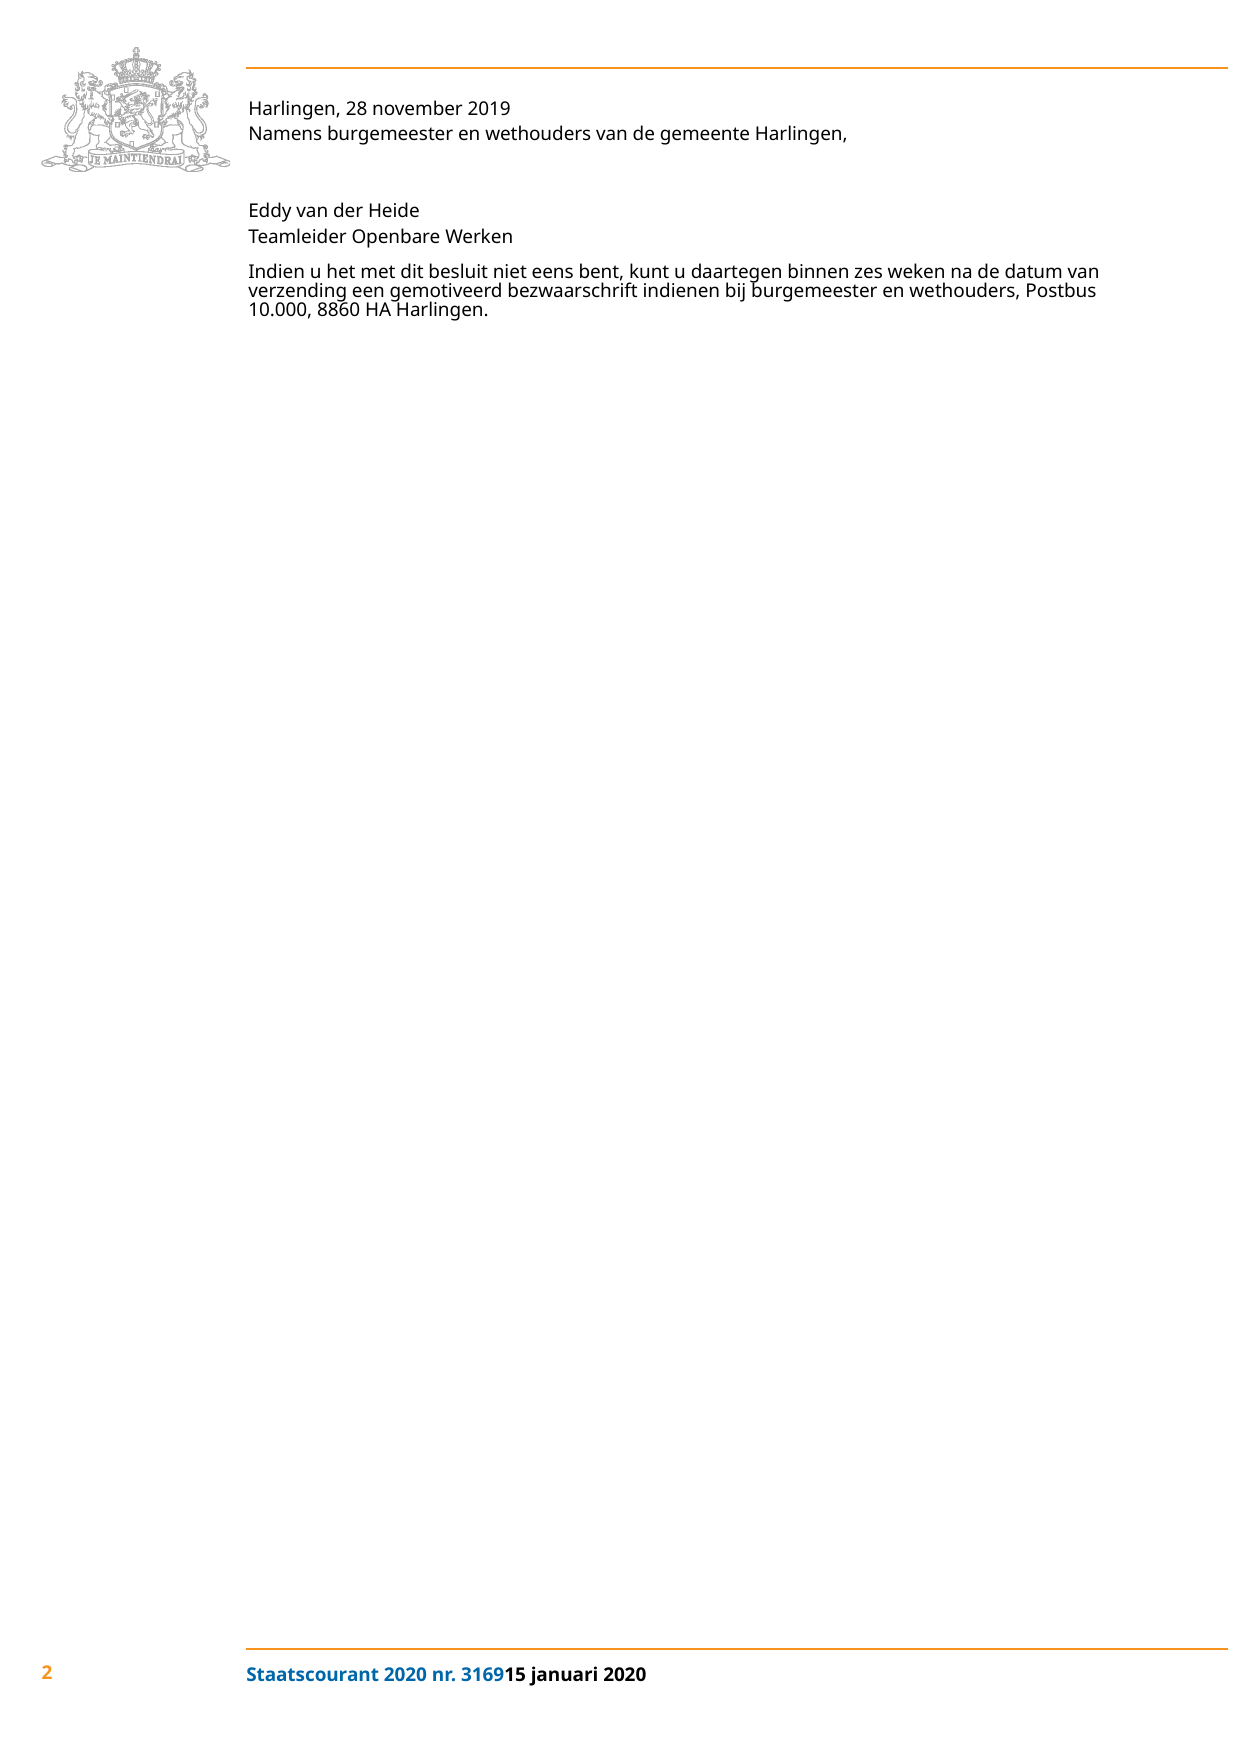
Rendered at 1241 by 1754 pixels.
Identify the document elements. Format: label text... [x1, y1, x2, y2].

text Eddy van der Heide [248, 198, 1152, 223]
text Harlingen, 28 november 2019 [248, 95, 1152, 121]
picture [41, 47, 231, 172]
text Teamleider Openbare Werken [248, 223, 1152, 249]
text Indien u het met dit besluit niet eens bent, kunt u daartegen binnen zes weken na de datum van verzending een gemotiveerd bezwaarschrift indienen bij burgemeester en wethouders, Postbus 10.000, 8860 HA Harlingen. [248, 263, 1152, 321]
text Namens burgemeester en wethouders van de gemeente Harlingen, [248, 121, 1152, 146]
